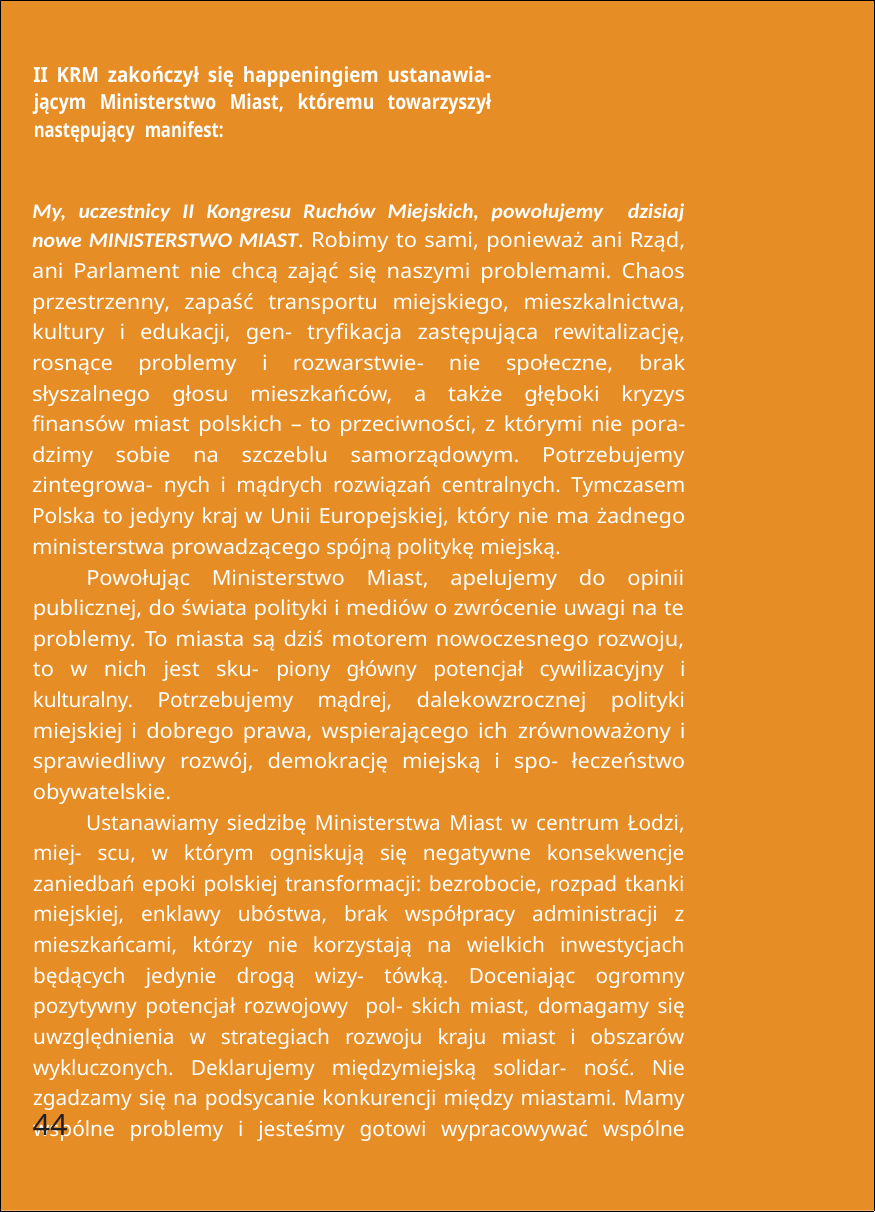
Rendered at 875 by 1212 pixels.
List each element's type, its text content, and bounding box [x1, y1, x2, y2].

text Powołując Ministerstwo Miast, apelujemy do opinii publicznej, do świata polityki i mediów o zwrócenie uwagi na te problemy. To miasta są dziś motorem nowoczesnego rozwoju, to w nich jest sku- piony główny potencjał cywilizacyjny i kulturalny. Potrzebujemy mądrej, dalekowzrocznej polityki miejskiej i dobrego prawa, wspierającego ich zrównoważony i sprawiedliwy rozwój, demokrację miejską i spo- łeczeństwo obywatelskie. [33, 563, 685, 806]
text Ustanawiamy siedzibę Ministerstwa Miast w centrum Łodzi, miej- scu, w którym ogniskują się negatywne konsekwencje zaniedbań epoki polskiej transformacji: bezrobocie, rozpad tkanki miejskiej, enklawy ubóstwa, brak współpracy administracji z mieszkańcami, którzy nie korzystają na wielkich inwestycjach będących jedynie drogą wizy- tówką. Doceniając ogromny pozytywny potencjał rozwojowy pol- skich miast, domagamy się uwzględnienia w strategiach rozwoju kraju miast i obszarów wykluczonych. Deklarujemy międzymiejską solidar- ność. Nie zgadzamy się na podsycanie konkurencji między miastami. Mamy wspólne problemy i jesteśmy gotowi wypracowywać wspólne rozwiązania. Chcemy polityki solidarności społecznej – wewnątrz i mię- dzy miastami. [33, 808, 685, 1104]
text My, uczestnicy II Kongresu Ruchów Miejskich, powołujemy dzisiaj nowe MINISTERSTWO MIAST. Robimy to sami, ponieważ ani Rząd, ani Parlament nie chcą zająć się naszymi problemami. Chaos przestrzenny, zapaść transportu miejskiego, mieszkalnictwa, kultury i edukacji, gen- tryfikacja zastępująca rewitalizację, rosnące problemy i rozwarstwie- nie społeczne, brak słyszalnego głosu mieszkańców, a także głęboki kryzys finansów miast polskich – to przeciwności, z którymi nie pora- dzimy sobie na szczeblu samorządowym. Potrzebujemy zintegrowa- nych i mądrych rozwiązań centralnych. Tymczasem Polska to jedyny kraj w Unii Europejskiej, który nie ma żadnego ministerstwa prowadzącego spójną politykę miejską. [32, 198, 685, 560]
subtitle II KRM zakończył się happeningiem ustanawia- jącym Ministerstwo Miast, któremu towarzyszył następujący manifest: [33, 60, 491, 143]
text 44 [32, 1104, 874, 1143]
